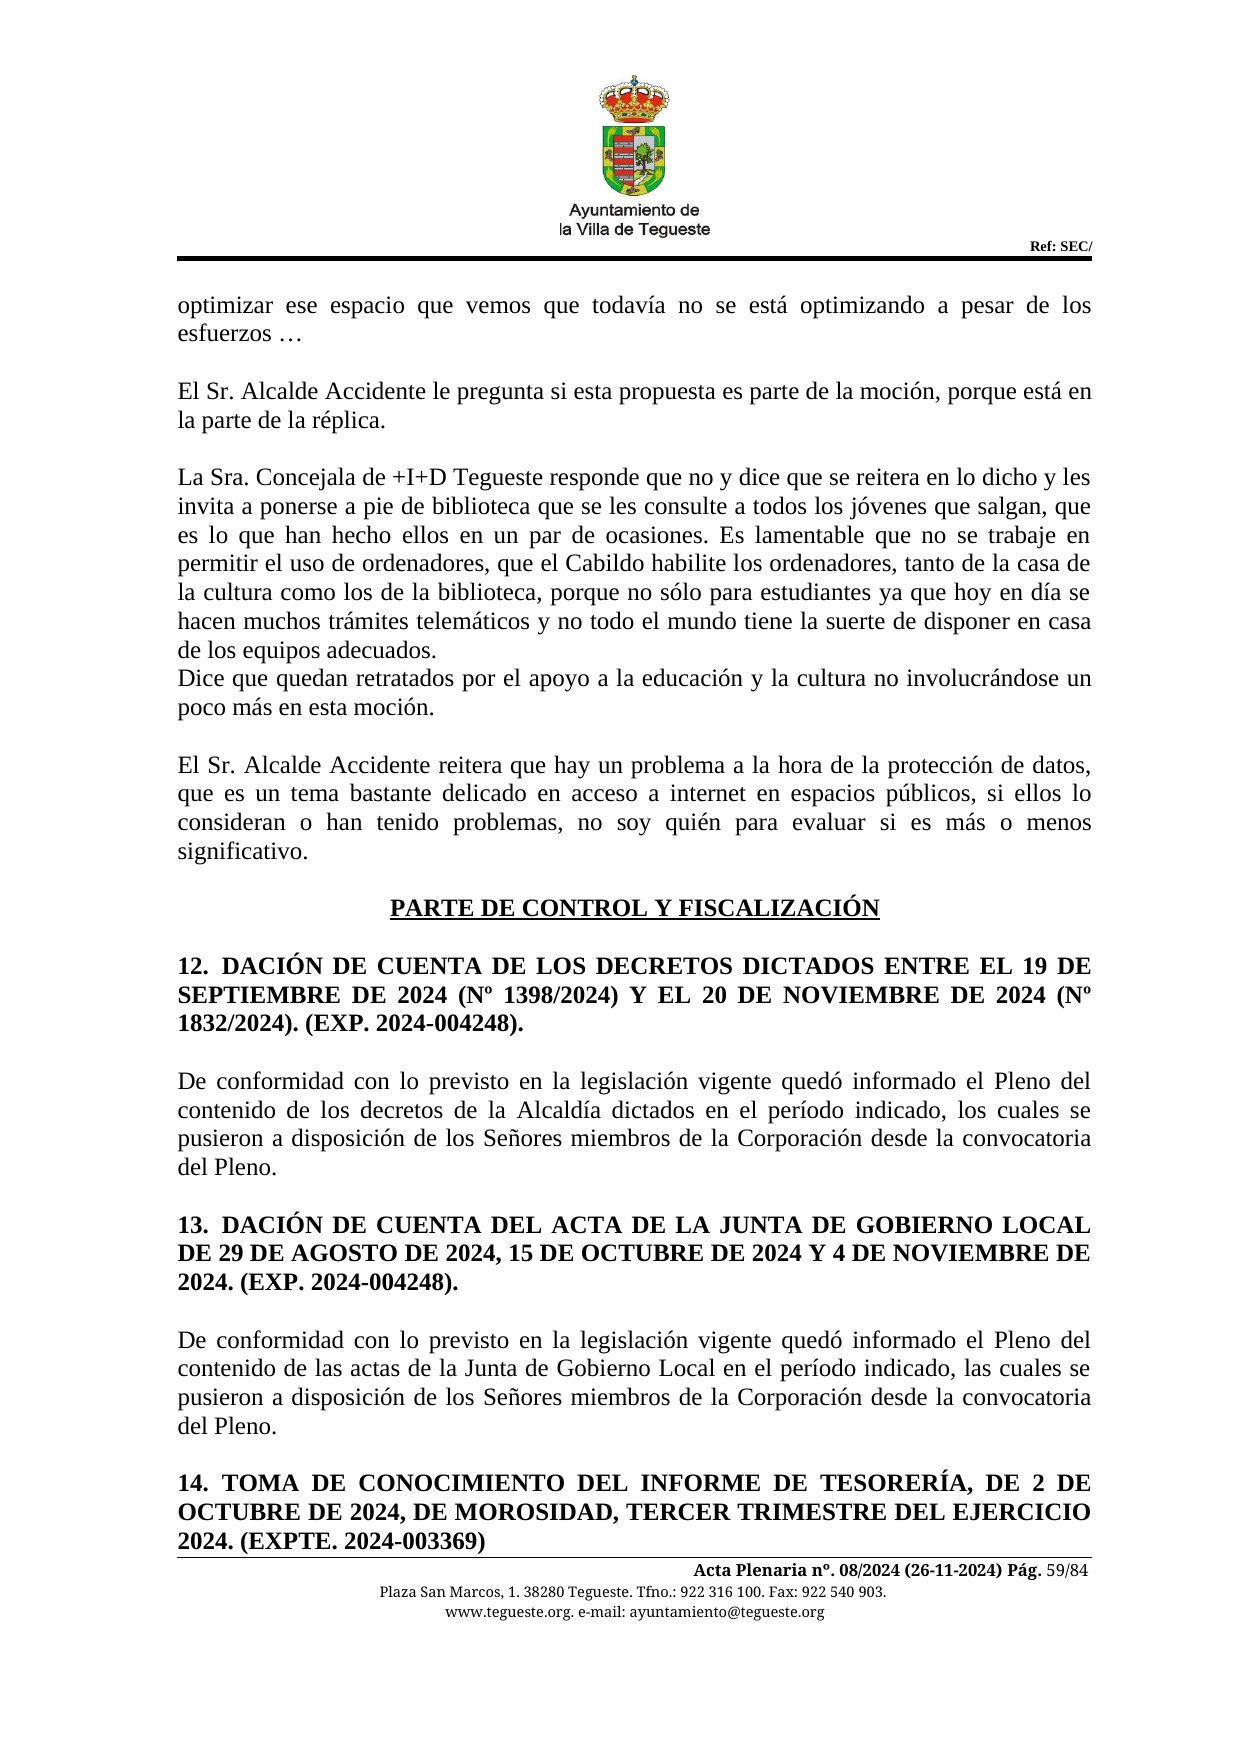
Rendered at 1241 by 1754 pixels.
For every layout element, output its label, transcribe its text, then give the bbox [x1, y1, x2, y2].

text PARTE DE CONTROL Y FISCALIZACIÓN [177, 893, 1092, 922]
text El Sr. Alcalde Accidente le pregunta si esta propuesta es parte de la moción, porque está en la parte de la réplica. [177, 376, 1092, 433]
text optimizar ese espacio que vemos que todavía no se está optimizando a pesar de los esfuerzos … [177, 290, 1092, 347]
list DACIÓN DE CUENTA DEL ACTA DE LA JUNTA DE GOBIERNO LOCAL DE 29 DE AGOSTO DE 2024, 15 DE OCTUBRE DE 2024 Y 4 DE NOVIEMBRE DE 2024. (EXP. 2024-004248). [177, 1210, 1092, 1296]
text De conformidad con lo previsto en la legislación vigente quedó informado el Pleno del contenido de las actas de la Junta de Gobierno Local en el período indicado, las cuales se pusieron a disposición de los Señores miembros de la Corporación desde la convocatoria del Pleno. [177, 1325, 1092, 1440]
text De conformidad con lo previsto en la legislación vigente quedó informado el Pleno del contenido de los decretos de la Alcaldía dictados en el período indicado, los cuales se pusieron a disposición de los Señores miembros de la Corporación desde la convocatoria del Pleno. [177, 1066, 1092, 1181]
text El Sr. Alcalde Accidente reitera que hay un problema a la hora de la protección de datos, que es un tema bastante delicado en acceso a internet en espacios públicos, si ellos lo consideran o han tenido problemas, no soy quién para evaluar si es más o menos significativo. [177, 750, 1092, 865]
list DACIÓN DE CUENTA DE LOS DECRETOS DICTADOS ENTRE EL 19 DE SEPTIEMBRE DE 2024 (Nº 1398/2024) Y EL 20 DE NOVIEMBRE DE 2024 (Nº 1832/2024). (EXP. 2024-004248). [177, 951, 1092, 1037]
text La Sra. Concejala de +I+D Tegueste responde que no y dice que se reitera en lo dicho y les invita a ponerse a pie de biblioteca que se les consulte a todos los jóvenes que salgan, que es lo que han hecho ellos en un par de ocasiones. Es lamentable que no se trabaje en permitir el uso de ordenadores, que el Cabildo habilite los ordenadores, tanto de la casa de la cultura como los de la biblioteca, porque no sólo para estudiantes ya que hoy en día se hacen muchos trámites telemáticos y no todo el mundo tiene la suerte de disponer en casa de los equipos adecuados. [177, 462, 1092, 663]
text Dice que quedan retratados por el apoyo a la educación y la cultura no involucrándose un poco más en esta moción. [177, 663, 1092, 721]
list TOMA DE CONOCIMIENTO DEL INFORME DE TESORERÍA, DE 2 DE OCTUBRE DE 2024, DE MOROSIDAD, TERCER TRIMESTRE DEL EJERCICIO 2024. (EXPTE. 2024-003369) [177, 1468, 1092, 1555]
